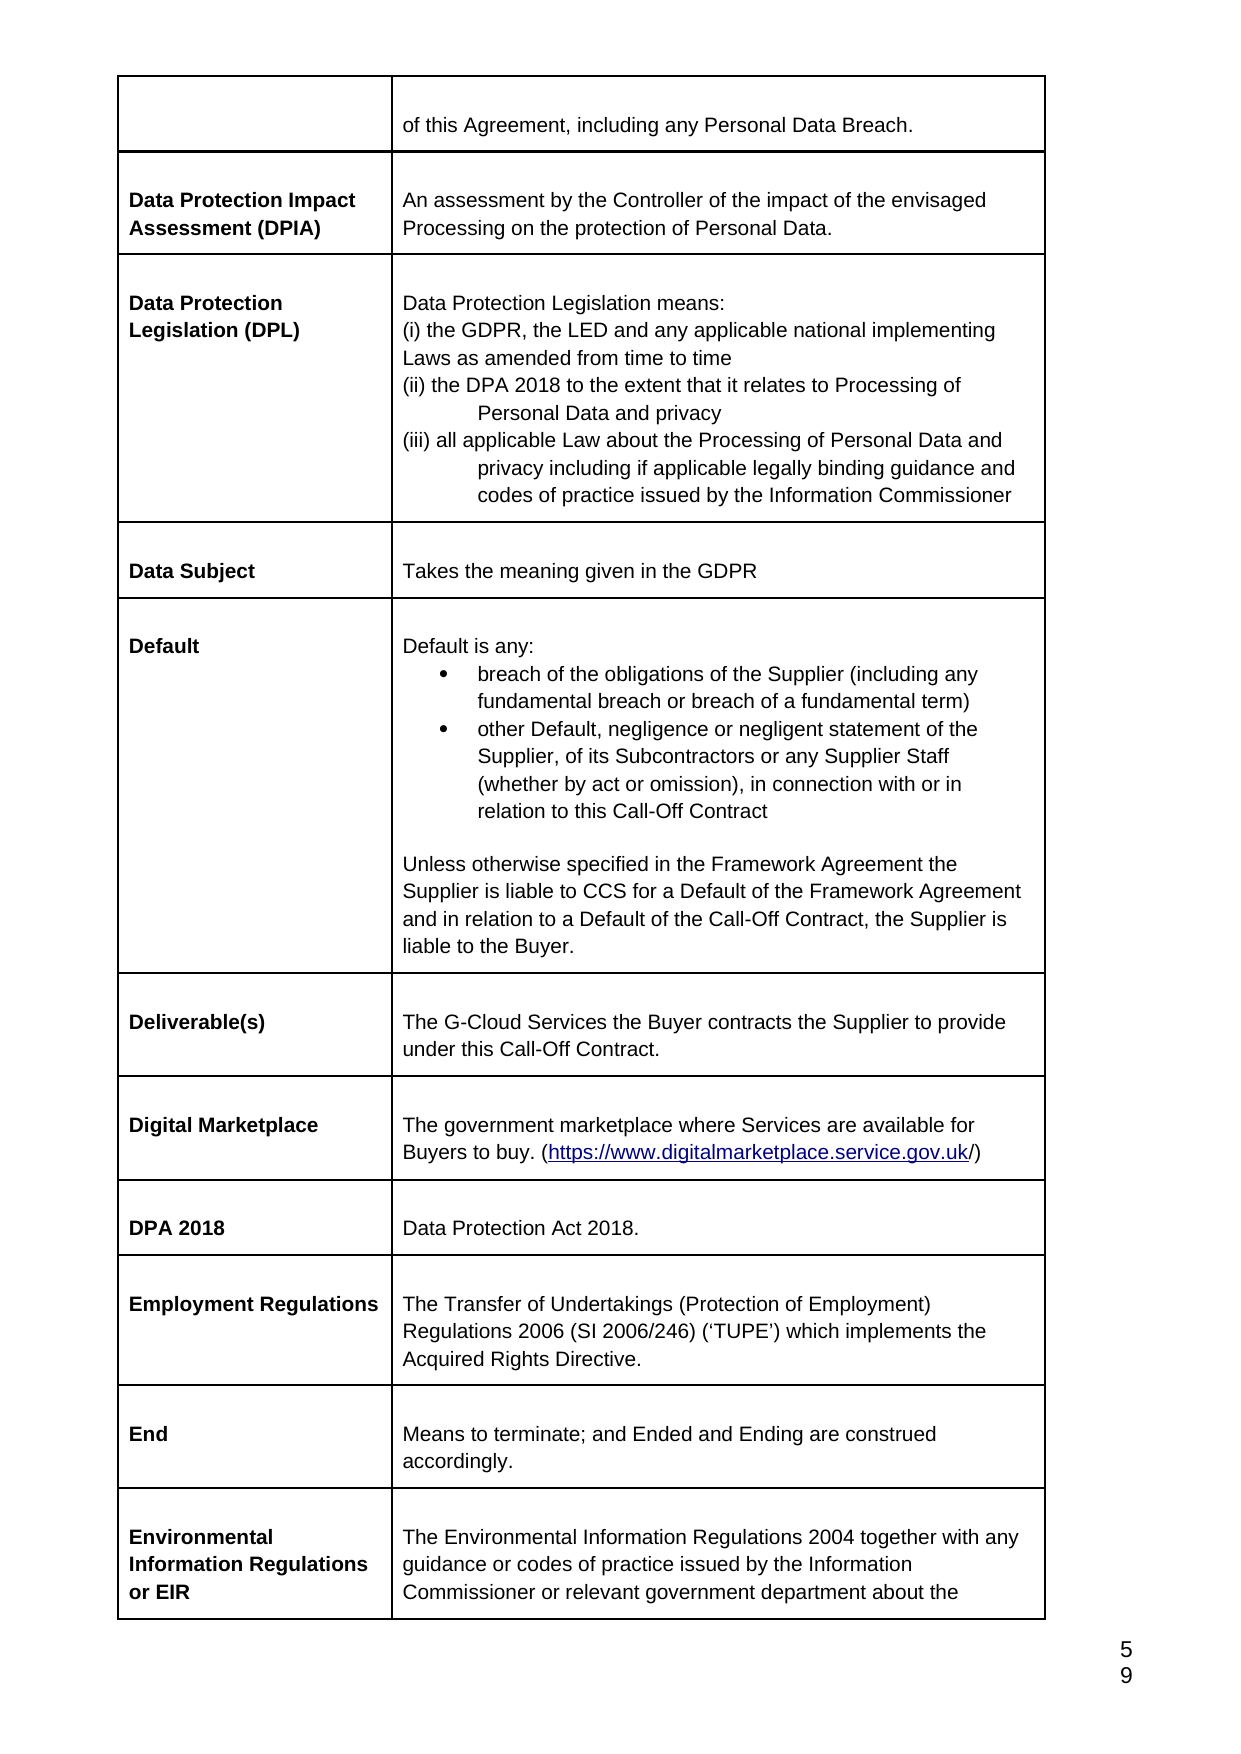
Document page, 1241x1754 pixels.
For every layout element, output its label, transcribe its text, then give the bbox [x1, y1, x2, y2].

table_cell Digital Marketplace [119, 1077, 391, 1178]
table_cell Data Protection Act 2018. [393, 1181, 1044, 1254]
table_cell The G-Cloud Services the Buyer contracts the Supplier to provide under this Call-Off Contract. [393, 974, 1044, 1075]
table_cell Default is any: breach of the obligations of the Supplier (including any fundamental breach or breach of a fundamental term) other Default, negligence or negligent statement of the Supplier, of its Subcontractors or any Supplier Staff (whether by act or omission), in connection with or in relation to this Call-Off Contract Unless otherwise specified in the Framework Agreement the Supplier is liable to CCS for a Default of the Framework Agreement and in relation to a Default of the Call-Off Contract, the Supplier is liable to the Buyer. [393, 599, 1044, 972]
table_cell [119, 77, 391, 150]
table_cell Employment Regulations [119, 1256, 391, 1384]
table_cell End [119, 1386, 391, 1487]
table_cell Data Protection Legislation (DPL) [119, 255, 391, 521]
table_cell Data Protection Impact Assessment (DPIA) [119, 153, 391, 253]
table_cell Deliverable(s) [119, 974, 391, 1075]
table_cell Data Protection Legislation means: (i) the GDPR, the LED and any applicable national implementing Laws as amended from time to time (ii) the DPA 2018 to the extent that it relates to Processing of Personal Data and privacy (iii) all applicable Law about the Processing of Personal Data and privacy including if applicable legally binding guidance and codes of practice issued by the Information Commissioner [393, 255, 1044, 521]
table_cell Default [119, 599, 391, 972]
table_cell DPA 2018 [119, 1181, 391, 1254]
table_cell An assessment by the Controller of the impact of the envisaged Processing on the protection of Personal Data. [393, 153, 1044, 253]
table_cell Data Subject [119, 523, 391, 597]
table_cell Means to terminate; and Ended and Ending are construed accordingly. [393, 1386, 1044, 1487]
table_cell The Transfer of Undertakings (Protection of Employment) Regulations 2006 (SI 2006/246) (‘TUPE’) which implements the Acquired Rights Directive. [393, 1256, 1044, 1384]
table_cell of this Agreement, including any Personal Data Breach. [393, 77, 1044, 150]
table_cell The Environmental Information Regulations 2004 together with any guidance or codes of practice issued by the Information Commissioner or relevant government department about the [393, 1489, 1044, 1618]
table_cell Environmental Information Regulations or EIR [119, 1489, 391, 1618]
table_cell Takes the meaning given in the GDPR [393, 523, 1044, 597]
table_cell The government marketplace where Services are available for Buyers to buy. (https://www.digitalmarketplace.service.gov.uk/) [393, 1077, 1044, 1178]
